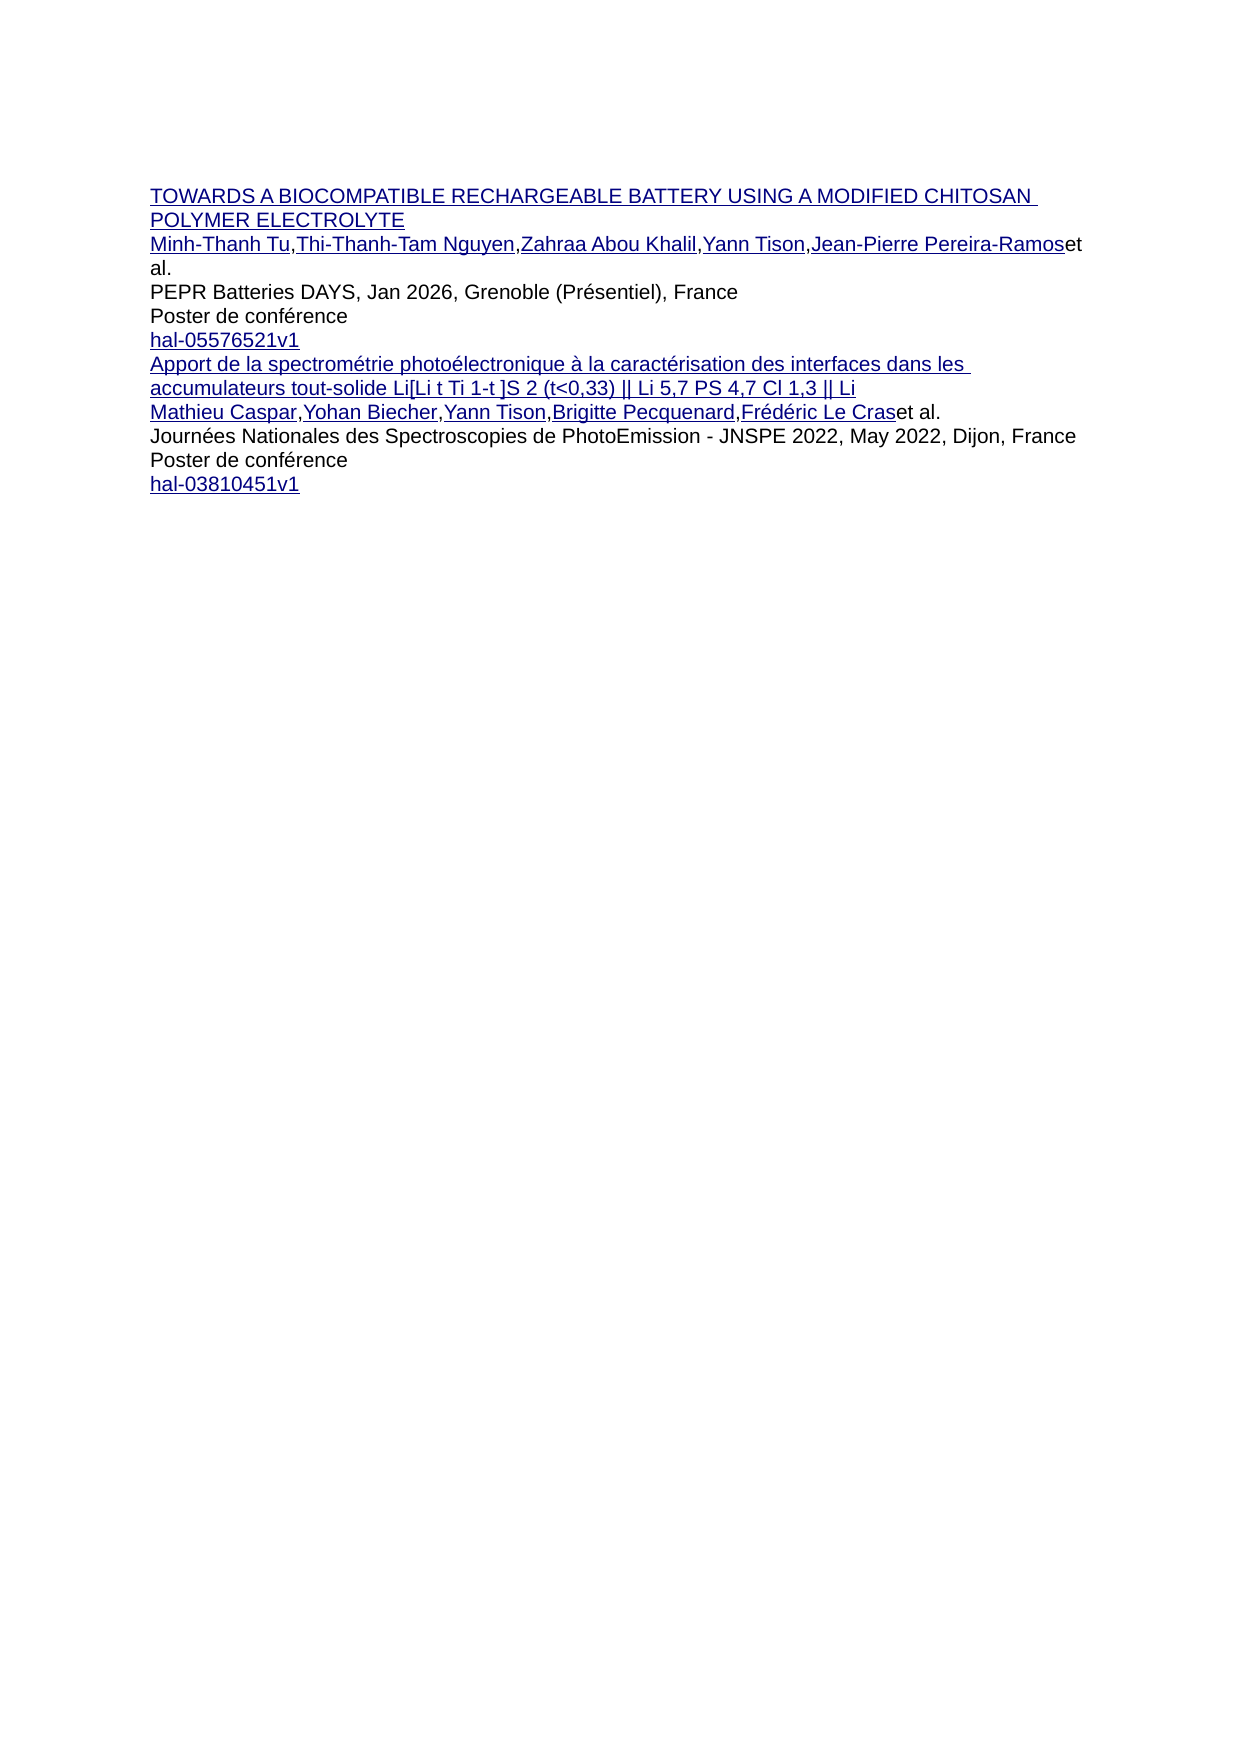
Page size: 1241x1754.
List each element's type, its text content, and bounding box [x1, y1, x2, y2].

table_cell Apport de la spectrométrie photoélectronique à la caractérisation des interfaces dans les accumulateurs tout-solide Li[Li t Ti 1-t ]S 2 (t<0,33) || Li 5,7 PS 4,7 Cl 1,3 || Li Mathieu Caspar,Yohan Biecher,Yann Tison,Brigitte Pecquenard,Frédéric Le Craset al. Journées Nationales des Spectroscopies de PhotoEmission - JNSPE 2022, May 2022, Dijon, France Poster de conférence hal-03810451v1 [150, 352, 1090, 496]
table_header TOWARDS A BIOCOMPATIBLE RECHARGEABLE BATTERY USING A MODIFIED CHITOSAN POLYMER ELECTROLYTE Minh-Thanh Tu,Thi-Thanh-Tam Nguyen,Zahraa Abou Khalil,Yann Tison,Jean-Pierre Pereira-Ramoset al. PEPR Batteries DAYS, Jan 2026, Grenoble (Présentiel), France Poster de conférence hal-05576521v1 [150, 184, 1090, 352]
